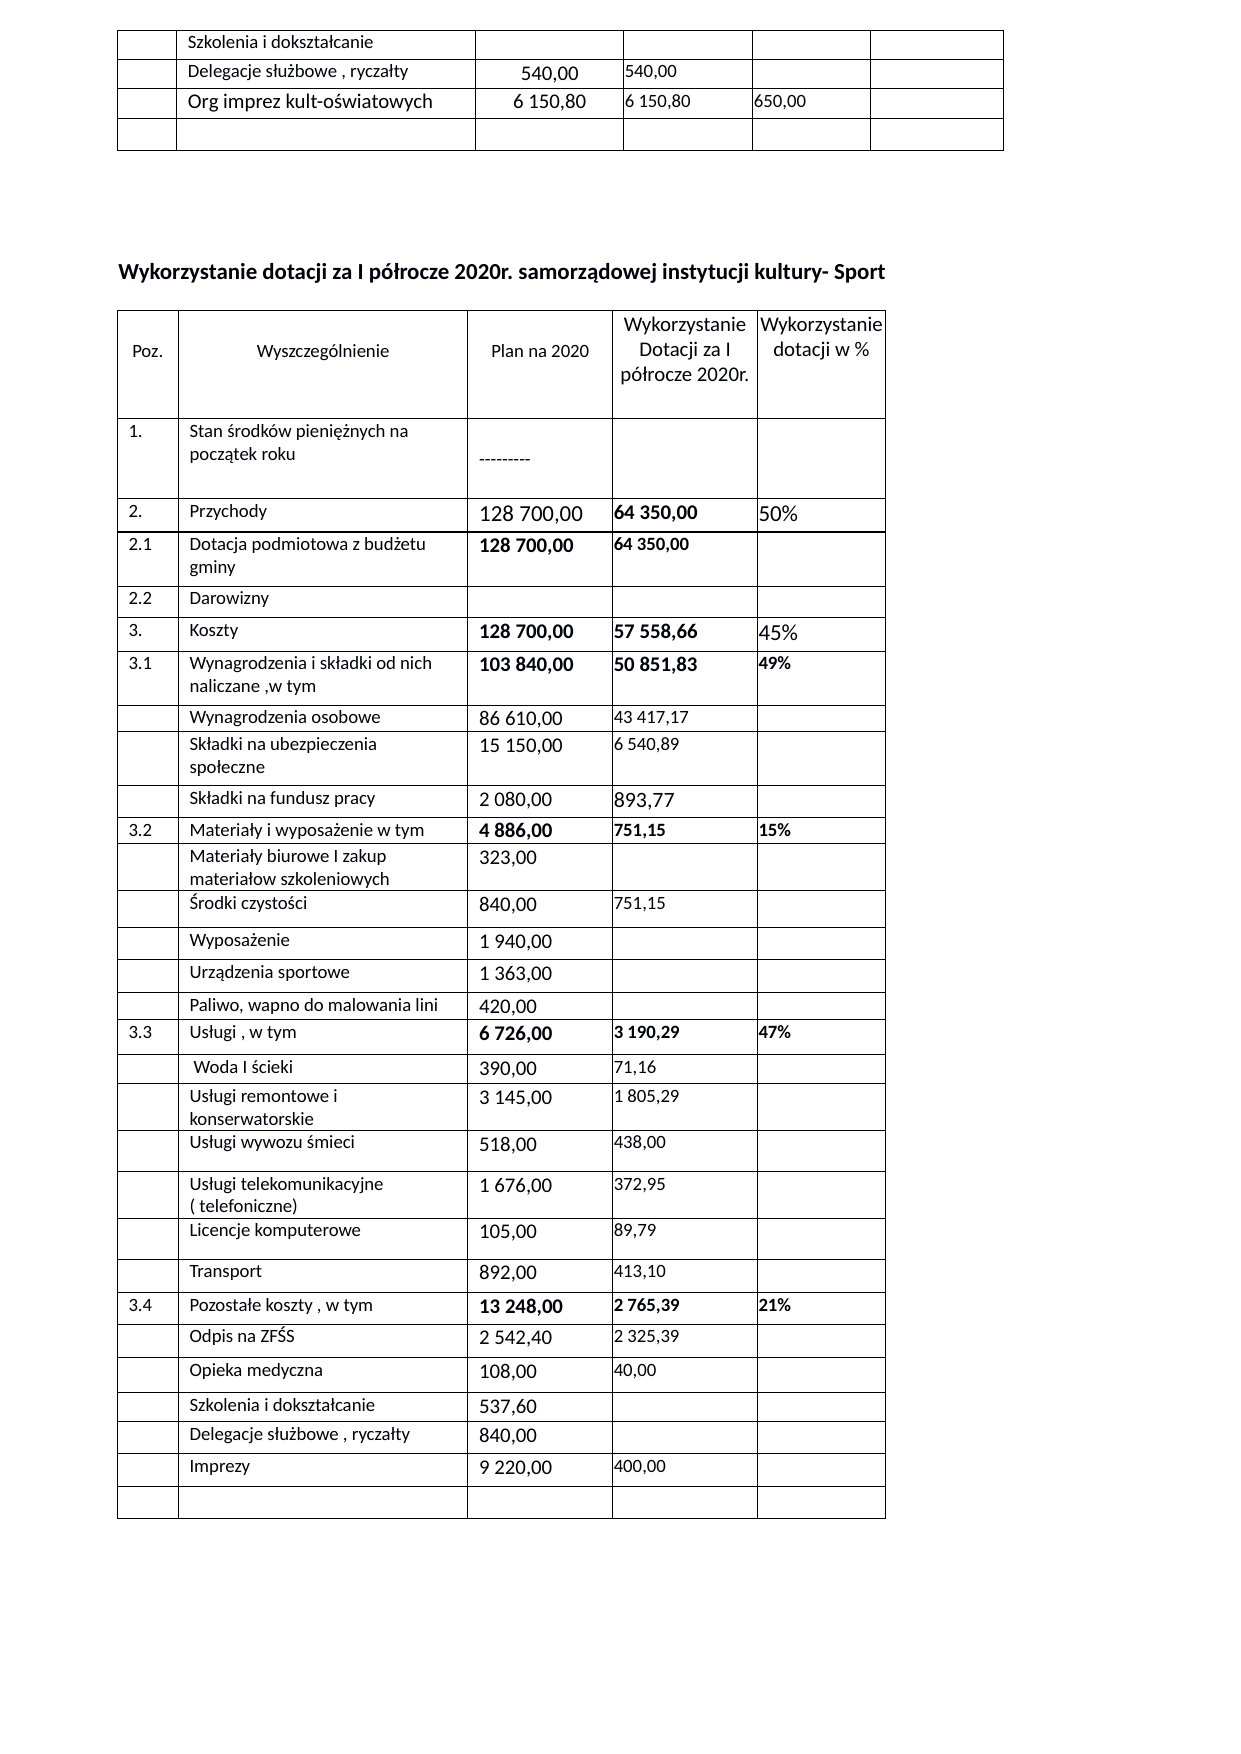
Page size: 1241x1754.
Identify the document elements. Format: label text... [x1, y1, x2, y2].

table_cell [118, 1358, 178, 1392]
table_cell 1 676,00 [468, 1172, 612, 1218]
table_header Wykorzystanie dotacji w % [758, 311, 885, 418]
table_cell 15% [758, 818, 885, 843]
table_cell 413,10 [613, 1260, 757, 1292]
table_cell [118, 1393, 178, 1421]
table_cell 128 700,00 [468, 618, 612, 651]
table_cell 390,00 [468, 1055, 612, 1083]
table_cell [118, 60, 176, 88]
table_cell Szkolenia i dokształcanie [179, 1393, 467, 1421]
table_cell Usługi remontowe i konserwatorskie [179, 1084, 467, 1130]
table_cell 89,79 [613, 1219, 757, 1258]
table_cell 128 700,00 [468, 499, 612, 531]
table_cell 2 080,00 [468, 786, 612, 817]
table_cell [758, 1260, 885, 1292]
table_cell [758, 928, 885, 959]
table_cell 751,15 [613, 891, 757, 927]
table_cell 4 886,00 [468, 818, 612, 843]
table_cell [758, 786, 885, 817]
table_cell 1 940,00 [468, 928, 612, 959]
table_cell 2 765,39 [613, 1293, 757, 1323]
table_cell [613, 419, 757, 498]
table_cell [118, 119, 176, 150]
table_cell 2 325,39 [613, 1325, 757, 1357]
table_header Poz. [118, 311, 178, 418]
table_cell 1 805,29 [613, 1084, 757, 1130]
table_cell 840,00 [468, 1422, 612, 1453]
table_cell [758, 587, 885, 617]
table_cell 43 417,17 [613, 706, 757, 731]
table_cell [118, 786, 178, 817]
table_cell 57 558,66 [613, 618, 757, 651]
table_cell 3.2 [118, 818, 178, 843]
table_cell [118, 1131, 178, 1171]
table_cell [613, 844, 757, 890]
table_cell 1 363,00 [468, 960, 612, 992]
table_cell [118, 960, 178, 992]
table_cell 372,95 [613, 1172, 757, 1218]
table_cell 540,00 [624, 60, 752, 88]
table_cell 400,00 [613, 1454, 757, 1486]
table_cell Wynagrodzenia osobowe [179, 706, 467, 731]
table_cell [476, 31, 623, 59]
table_cell [758, 891, 885, 927]
table_cell [624, 31, 752, 59]
table_cell Dotacja podmiotowa z budżetu gminy [179, 533, 467, 586]
table_cell Materiały biurowe I zakup materiałow szkoleniowych [179, 844, 467, 890]
table_cell Usługi wywozu śmieci [179, 1131, 467, 1171]
table_cell 420,00 [468, 993, 612, 1019]
table_cell 15 150,00 [468, 732, 612, 785]
table_header Plan na 2020 [468, 311, 612, 418]
table_cell [758, 960, 885, 992]
table_cell [753, 119, 870, 150]
table_cell 50% [758, 499, 885, 531]
table_cell 45% [758, 618, 885, 651]
table_cell --------- [468, 419, 612, 498]
table_cell 105,00 [468, 1219, 612, 1258]
table_cell 751,15 [613, 818, 757, 843]
table_cell Przychody [179, 499, 467, 531]
table_cell 2.1 [118, 533, 178, 586]
table_cell [758, 533, 885, 586]
table_cell 3 190,29 [613, 1020, 757, 1054]
table_cell Delegacje służbowe , ryczałty [177, 60, 475, 88]
table_header Wyszczególnienie [179, 311, 467, 418]
table_cell [118, 1172, 178, 1218]
table_cell [613, 960, 757, 992]
table_cell [758, 1325, 885, 1357]
table_cell 64 350,00 [613, 533, 757, 586]
table_cell 49% [758, 652, 885, 704]
table_cell Usługi telekomunikacyjne ( telefoniczne) [179, 1172, 467, 1218]
table_cell [758, 732, 885, 785]
table_cell [758, 419, 885, 498]
table_cell 3. [118, 618, 178, 651]
table_cell Darowizny [179, 587, 467, 617]
text Wykorzystanie dotacji za I półrocze 2020r. samorządowej instytucji kultury- Sport [118, 257, 1122, 285]
table_cell [118, 844, 178, 890]
table_cell Stan środków pieniężnych na początek roku [179, 419, 467, 498]
table_cell [613, 587, 757, 617]
table_cell [613, 993, 757, 1019]
table_cell 438,00 [613, 1131, 757, 1171]
table_cell [758, 844, 885, 890]
table_cell 86 610,00 [468, 706, 612, 731]
table_cell 64 350,00 [613, 499, 757, 531]
table_cell [118, 89, 176, 118]
table_cell 3.1 [118, 652, 178, 704]
table_cell Transport [179, 1260, 467, 1292]
table_cell [758, 1219, 885, 1258]
table_cell Wynagrodzenia i składki od nich naliczane ,w tym [179, 652, 467, 704]
table_cell [753, 31, 870, 59]
table_cell [118, 31, 176, 59]
table_cell 6 150,80 [476, 89, 623, 118]
table_cell 2. [118, 499, 178, 531]
table_cell [758, 1084, 885, 1130]
table_cell [753, 60, 870, 88]
table_cell [118, 1260, 178, 1292]
table_cell 21% [758, 1293, 885, 1323]
table_cell [179, 1487, 467, 1518]
table_cell 108,00 [468, 1358, 612, 1392]
table_cell [118, 1422, 178, 1453]
table_cell Pozostałe koszty , w tym [179, 1293, 467, 1323]
table_cell [613, 1393, 757, 1421]
table_cell 47% [758, 1020, 885, 1054]
table_cell Imprezy [179, 1454, 467, 1486]
table_cell [758, 706, 885, 731]
table_cell [118, 1487, 178, 1518]
table_cell Materiały i wyposażenie w tym [179, 818, 467, 843]
table_cell [758, 1487, 885, 1518]
table_cell 893,77 [613, 786, 757, 817]
table_cell [871, 89, 1003, 118]
table_cell Urządzenia sportowe [179, 960, 467, 992]
table_cell 2.2 [118, 587, 178, 617]
table_cell [177, 119, 475, 150]
table_cell [758, 1055, 885, 1083]
table_cell Składki na ubezpieczenia społeczne [179, 732, 467, 785]
table_cell [118, 1219, 178, 1258]
table_cell Opieka medyczna [179, 1358, 467, 1392]
table_cell [118, 1084, 178, 1130]
table_cell 71,16 [613, 1055, 757, 1083]
table_cell 518,00 [468, 1131, 612, 1171]
table_cell [118, 732, 178, 785]
table_cell [871, 60, 1003, 88]
table_cell [758, 1422, 885, 1453]
table_cell 892,00 [468, 1260, 612, 1292]
table_cell [758, 1454, 885, 1486]
table_cell Środki czystości [179, 891, 467, 927]
table_cell [118, 706, 178, 731]
table_cell 40,00 [613, 1358, 757, 1392]
table_cell 103 840,00 [468, 652, 612, 704]
table_cell Paliwo, wapno do malowania lini [179, 993, 467, 1019]
table_cell Licencje komputerowe [179, 1219, 467, 1258]
table_cell [118, 891, 178, 927]
table_header Wykorzystanie Dotacji za I półrocze 2020r. [613, 311, 757, 418]
table_cell [118, 1325, 178, 1357]
table_cell Org imprez kult-oświatowych [177, 89, 475, 118]
table_cell 3.3 [118, 1020, 178, 1054]
table_cell 50 851,83 [613, 652, 757, 704]
table_cell [758, 1131, 885, 1171]
table_cell [118, 993, 178, 1019]
table_cell [613, 1422, 757, 1453]
table_cell [613, 928, 757, 959]
table_cell [118, 1055, 178, 1083]
table_cell [624, 119, 752, 150]
table_cell [613, 1487, 757, 1518]
table_cell 1. [118, 419, 178, 498]
table_cell 537,60 [468, 1393, 612, 1421]
table_cell 3.4 [118, 1293, 178, 1323]
table_cell Odpis na ZFŚS [179, 1325, 467, 1357]
table_cell [758, 1172, 885, 1218]
table_cell 540,00 [476, 60, 623, 88]
table_cell Woda I ścieki [179, 1055, 467, 1083]
table_cell [468, 587, 612, 617]
table_cell Delegacje służbowe , ryczałty [179, 1422, 467, 1453]
table_cell Koszty [179, 618, 467, 651]
table_cell 6 726,00 [468, 1020, 612, 1054]
table_cell [758, 1358, 885, 1392]
table_cell 9 220,00 [468, 1454, 612, 1486]
table_cell 840,00 [468, 891, 612, 927]
table_cell 13 248,00 [468, 1293, 612, 1323]
table_cell 2 542,40 [468, 1325, 612, 1357]
table_cell Usługi , w tym [179, 1020, 467, 1054]
table_cell Szkolenia i dokształcanie [177, 31, 475, 59]
table_cell [118, 928, 178, 959]
table_cell Wyposażenie [179, 928, 467, 959]
table_cell Składki na fundusz pracy [179, 786, 467, 817]
table_cell 650,00 [753, 89, 870, 118]
table_cell [871, 31, 1003, 59]
table_cell [871, 119, 1003, 150]
table_cell 128 700,00 [468, 533, 612, 586]
table_cell 6 150,80 [624, 89, 752, 118]
table_cell 3 145,00 [468, 1084, 612, 1130]
table_cell [476, 119, 623, 150]
table_cell [758, 993, 885, 1019]
table_cell [758, 1393, 885, 1421]
table_cell [118, 1454, 178, 1486]
table_cell 6 540,89 [613, 732, 757, 785]
table_cell 323,00 [468, 844, 612, 890]
table_cell [468, 1487, 612, 1518]
